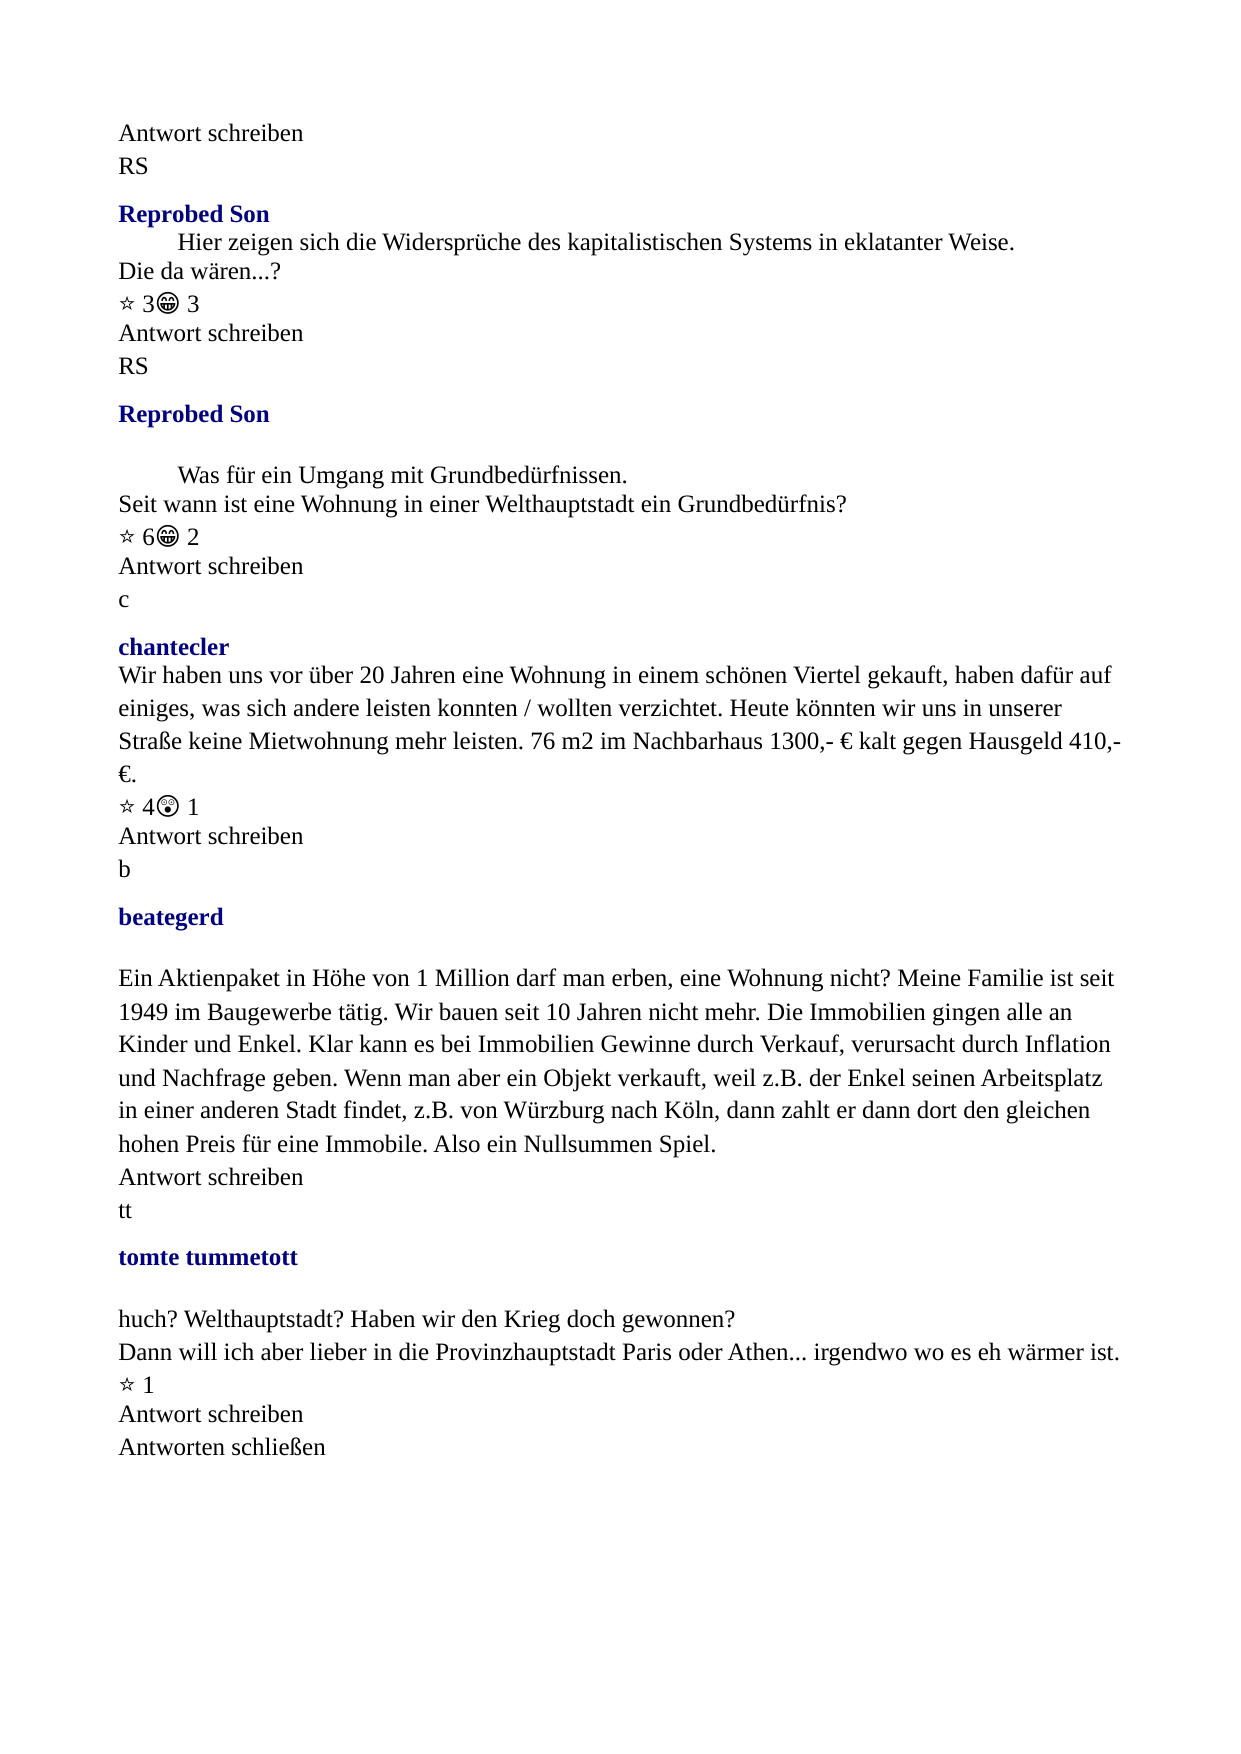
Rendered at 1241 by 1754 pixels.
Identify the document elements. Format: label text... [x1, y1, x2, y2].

text ⭐️ 6😁 2 [118, 522, 1122, 551]
subtitle tomte tummetott [118, 1242, 1122, 1271]
text Ein Aktienpaket in Höhe von 1 Million darf man erben, eine Wohnung nicht? Meine Familie ist seit 1949 im Baugewerbe tätig. Wir bauen seit 10 Jahren nicht mehr. Die Immobilien gingen alle an Kinder und Enkel. Klar kann es bei Immobilien Gewinne durch Verkauf, verursacht durch Inflation und Nachfrage geben. Wenn man aber ein Objekt verkauft, weil z.B. der Enkel seinen Arbeitsplatz in einer anderen Stadt findet, z.B. von Würzburg nach Köln, dann zahlt er dann dort den gleichen hohen Preis für eine Immobile. Also ein Nullsummen Spiel. [118, 963, 1122, 1157]
text Dann will ich aber lieber in die Provinzhauptstadt Paris oder Athen... irgendwo wo es eh wärmer ist. [118, 1337, 1122, 1366]
text RS [118, 351, 1122, 380]
text Antwort schreiben [118, 1162, 1122, 1190]
text b [118, 854, 1122, 883]
text Hier zeigen sich die Widersprüche des kapitalistischen Systems in eklatanter Weise. [177, 227, 1063, 256]
text Wir haben uns vor über 20 Jahren eine Wohnung in einem schönen Viertel gekauft, haben dafür auf einiges, was sich andere leisten konnten / wollten verzichtet. Heute könnten wir uns in unserer Straße keine Mietwohnung mehr leisten. 76 m2 im Nachbarhaus 1300,- € kalt gegen Hausgeld 410,- €. [118, 660, 1122, 788]
text c [118, 584, 1122, 613]
text Was für ein Umgang mit Grundbedürfnissen. [177, 460, 1063, 489]
subtitle beategerd [118, 902, 1122, 931]
text tt [118, 1195, 1122, 1223]
text Seit wann ist eine Wohnung in einer Welthauptstadt ein Grundbedürfnis? [118, 489, 1122, 518]
subtitle chantecler [118, 632, 1122, 660]
text Antworten schließen [118, 1432, 1122, 1461]
text Die da wären...? [118, 256, 1122, 285]
text ⭐️ 3😁 3 [118, 289, 1122, 318]
text Antwort schreiben [118, 821, 1122, 850]
text Antwort schreiben [118, 1399, 1122, 1428]
text ⭐️ 4😲 1 [118, 792, 1122, 821]
subtitle Reprobed Son [118, 399, 1122, 427]
text huch? Welthauptstadt? Haben wir den Krieg doch gewonnen? [118, 1304, 1122, 1333]
text Antwort schreiben [118, 118, 1122, 147]
text RS [118, 151, 1122, 180]
text Antwort schreiben [118, 551, 1122, 580]
text ⭐️ 1 [118, 1370, 1122, 1399]
subtitle Reprobed Son [118, 199, 1122, 227]
text Antwort schreiben [118, 318, 1122, 347]
